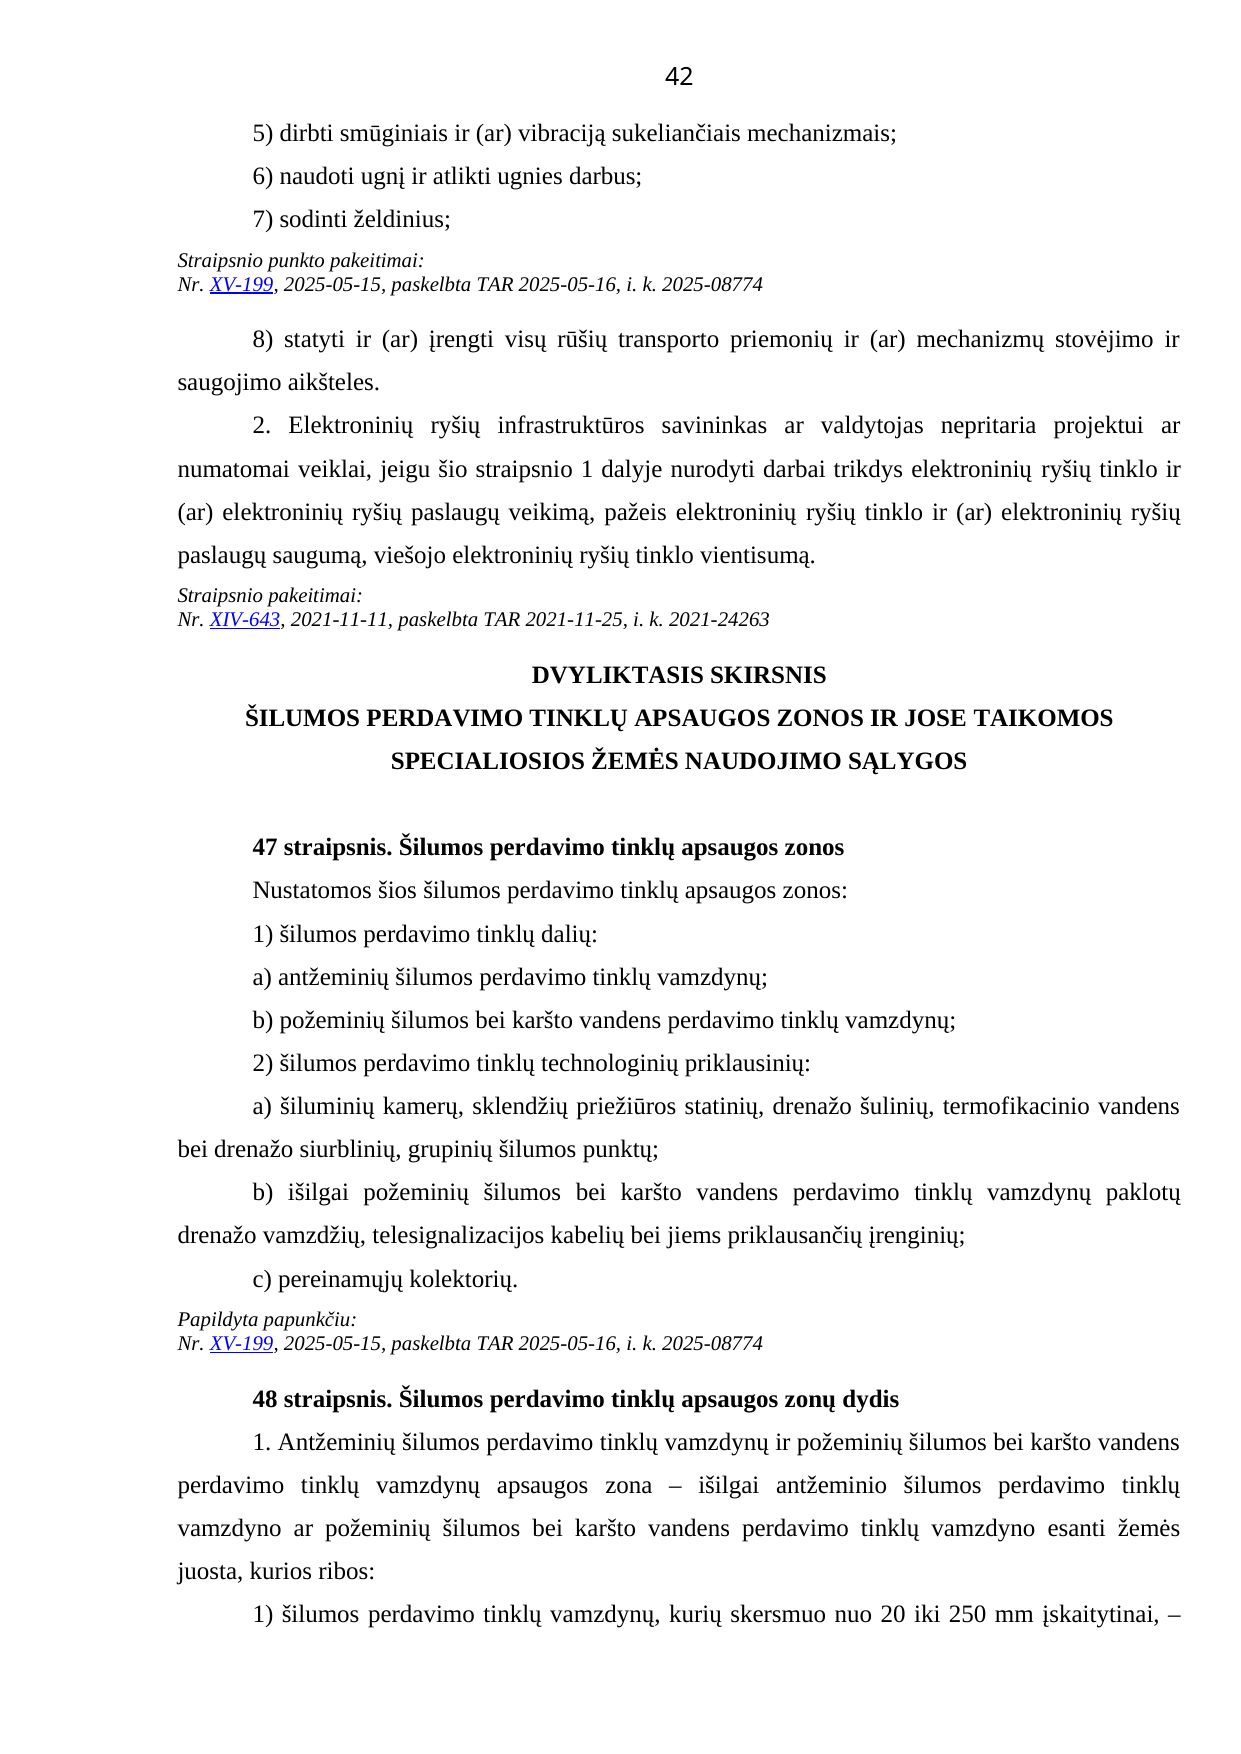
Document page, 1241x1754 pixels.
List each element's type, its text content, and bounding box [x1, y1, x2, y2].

text 5) dirbti smūginiais ir (ar) vibraciją sukeliančiais mechanizmais; [177, 118, 1181, 147]
text 8) statyti ir (ar) įrengti visų rūšių transporto priemonių ir (ar) mechanizmų stovėjimo ir saugojimo aikšteles. [177, 324, 1181, 396]
text ŠILUMOS PERDAVIMO TINKLŲ APSAUGOS ZONOS IR JOSE TAIKOMOS SPECIALIOSIOS ŽEMĖS NAUDOJIMO SĄLYGOS [177, 703, 1181, 775]
text 2) šilumos perdavimo tinklų technologinių priklausinių: [177, 1048, 1181, 1077]
text 1. Antžeminių šilumos perdavimo tinklų vamzdynų ir požeminių šilumos bei karšto vandens perdavimo tinklų vamzdynų apsaugos zona – išilgai antžeminio šilumos perdavimo tinklų vamzdyno ar požeminių šilumos bei karšto vandens perdavimo tinklų vamzdyno esanti žemės juosta, kurios ribos: [177, 1427, 1181, 1585]
text DVYLIKTASIS SKIRSNIS [177, 660, 1181, 689]
text Nr. XV-199, 2025-05-15, paskelbta TAR 2025-05-16, i. k. 2025-08774 [177, 272, 1181, 296]
text 48 straipsnis. Šilumos perdavimo tinklų apsaugos zonų dydis [177, 1384, 1181, 1412]
text 2. Elektroninių ryšių infrastruktūros savininkas ar valdytojas nepritaria projektui ar numatomai veiklai, jeigu šio straipsnio 1 dalyje nurodyti darbai trikdys elektroninių ryšių tinklo ir (ar) elektroninių ryšių paslaugų veikimą, pažeis elektroninių ryšių tinklo ir (ar) elektroninių ryšių paslaugų saugumą, viešojo elektroninių ryšių tinklo vientisumą. [177, 411, 1181, 569]
text Straipsnio punkto pakeitimai: [177, 247, 1181, 272]
text 6) naudoti ugnį ir atlikti ugnies darbus; [177, 161, 1181, 190]
text c) pereinamųjų kolektorių. [177, 1264, 1181, 1292]
text Straipsnio pakeitimai: [177, 583, 1181, 607]
text Papildyta papunkčiu: [177, 1307, 1181, 1331]
text 1) šilumos perdavimo tinklų dalių: [177, 919, 1181, 947]
text 47 straipsnis. Šilumos perdavimo tinklų apsaugos zonos [177, 832, 1181, 861]
text a) šiluminių kamerų, sklendžių priežiūros statinių, drenažo šulinių, termofikacinio vandens bei drenažo siurblinių, grupinių šilumos punktų; [177, 1091, 1181, 1163]
text Nustatomos šios šilumos perdavimo tinklų apsaugos zonos: [177, 876, 1181, 904]
text b) požeminių šilumos bei karšto vandens perdavimo tinklų vamzdynų; [177, 1005, 1181, 1034]
text Nr. XV-199, 2025-05-15, paskelbta TAR 2025-05-16, i. k. 2025-08774 [177, 1331, 1181, 1355]
text Nr. XIV-643, 2021-11-11, paskelbta TAR 2021-11-25, i. k. 2021-24263 [177, 607, 1181, 631]
text 1) šilumos perdavimo tinklų vamzdynų, kurių skersmuo nuo 20 iki 250 mm įskaitytinai, – [177, 1599, 1181, 1628]
text a) antžeminių šilumos perdavimo tinklų vamzdynų; [177, 962, 1181, 991]
text b) išilgai požeminių šilumos bei karšto vandens perdavimo tinklų vamzdynų paklotų drenažo vamzdžių, telesignalizacijos kabelių bei jiems priklausančių įrenginių; [177, 1177, 1181, 1249]
text 7) sodinti želdinius; [177, 204, 1181, 233]
